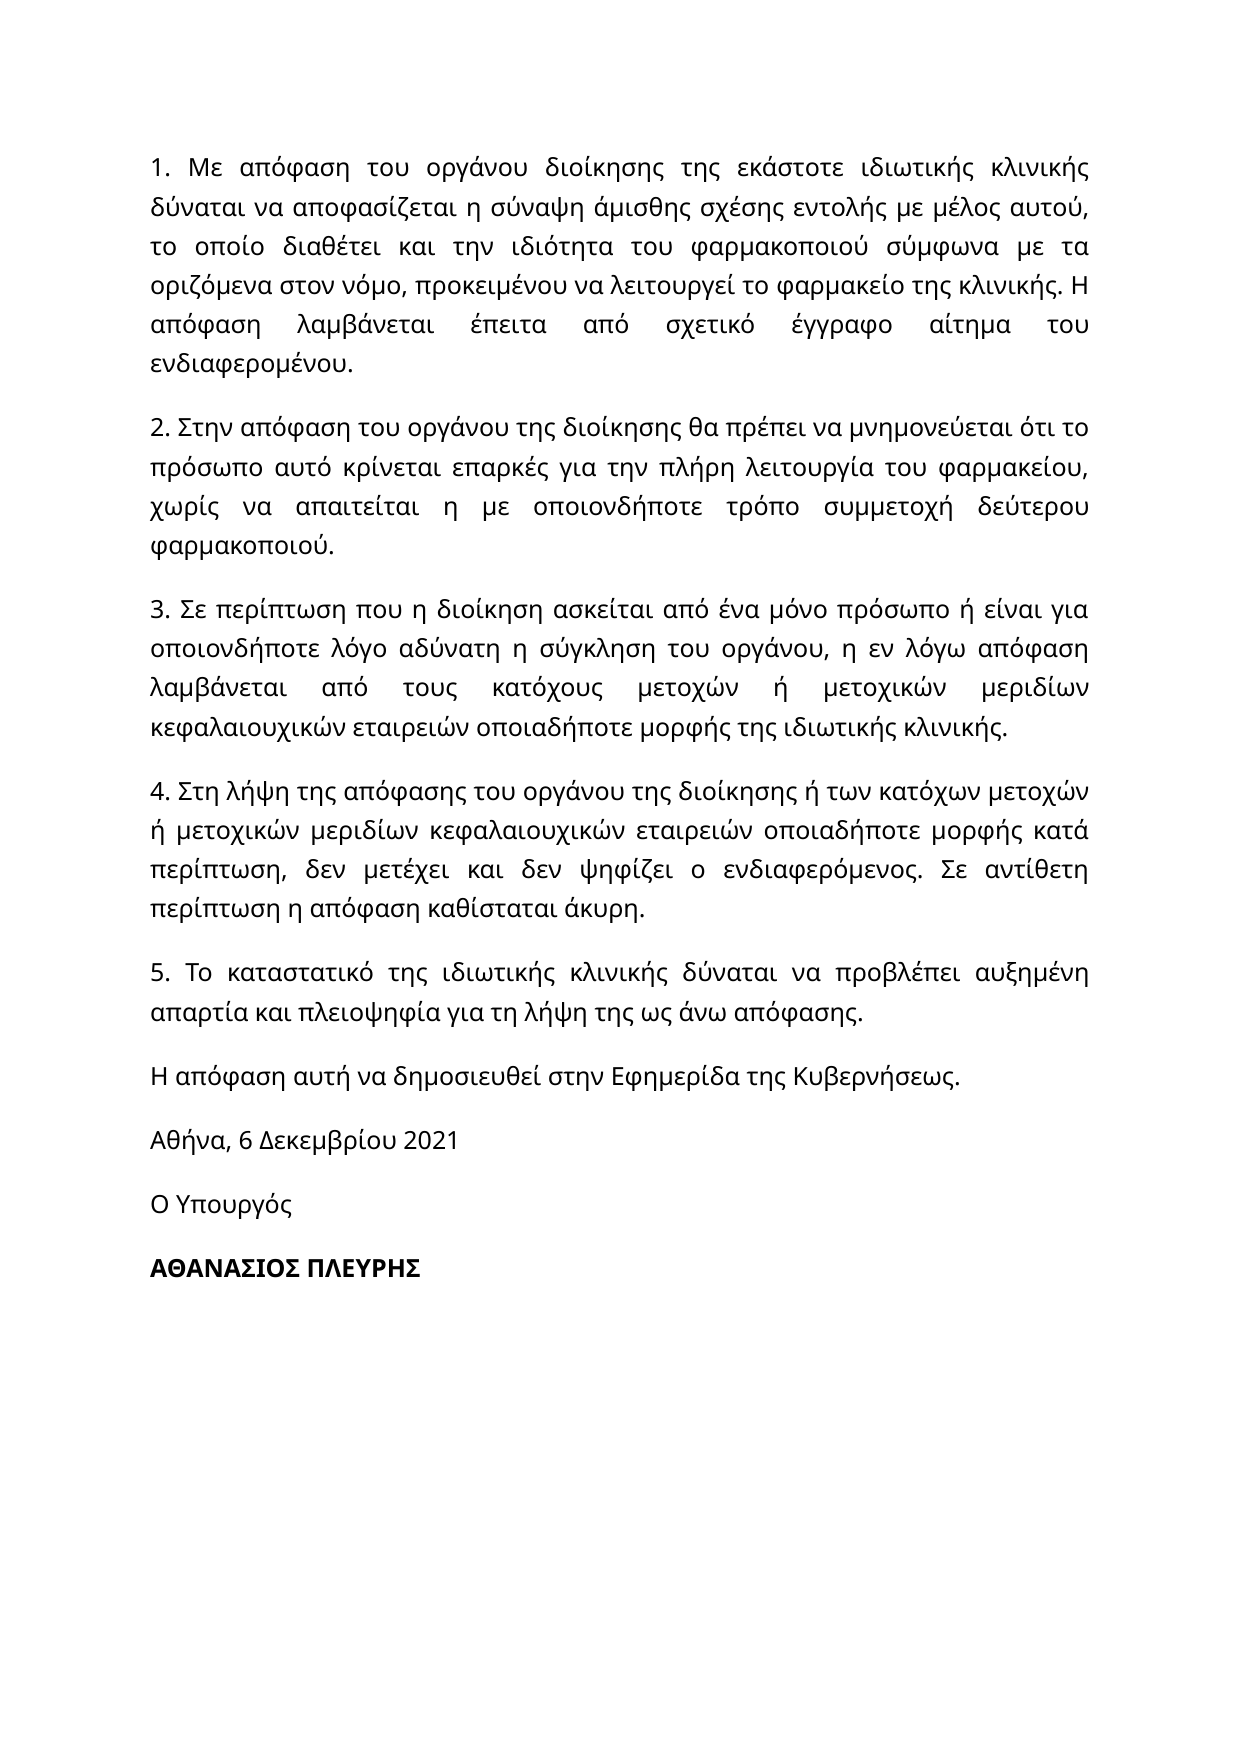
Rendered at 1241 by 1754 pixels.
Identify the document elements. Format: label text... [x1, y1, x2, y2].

text 1. Με απόφαση του οργάνου διοίκησης της εκάστοτε ιδιωτικής κλινικής δύναται να αποφασίζεται η σύναψη άμισθης σχέσης εντολής με μέλος αυτού, το οποίο διαθέτει και την ιδιότητα του φαρμακοποιού σύμφωνα με τα οριζόμενα στον νόμο, προκειμένου να λειτουργεί το φαρμακείο της κλινικής. Η απόφαση λαμβάνεται έπειτα από σχετικό έγγραφο αίτημα του ενδιαφερομένου. [150, 150, 1090, 380]
text 2. Στην απόφαση του οργάνου της διοίκησης θα πρέπει να μνημονεύεται ότι το πρόσωπο αυτό κρίνεται επαρκές για την πλήρη λειτουργία του φαρμακείου, χωρίς να απαιτείται η με οποιονδήποτε τρόπο συμμετοχή δεύτερου φαρμακοποιού. [150, 410, 1090, 562]
text 3. Σε περίπτωση που η διοίκηση ασκείται από ένα μόνο πρόσωπο ή είναι για οποιονδήποτε λόγο αδύνατη η σύγκληση του οργάνου, η εν λόγω απόφαση λαμβάνεται από τους κατόχους μετοχών ή μετοχικών μεριδίων κεφαλαιουχικών εταιρειών οποιαδήποτε μορφής της ιδιωτικής κλινικής. [150, 592, 1090, 743]
text Αθήνα, 6 Δεκεμβρίου 2021 [150, 1122, 1090, 1157]
text Ο Υπουργός [150, 1187, 1090, 1221]
text ΑΘΑΝΑΣΙΟΣ ΠΛΕΥΡΗΣ [150, 1251, 1090, 1285]
text 5. Το καταστατικό της ιδιωτικής κλινικής δύναται να προβλέπει αυξημένη απαρτία και πλειοψηφία για τη λήψη της ως άνω απόφασης. [150, 955, 1090, 1028]
text Η απόφαση αυτή να δημοσιευθεί στην Εφημερίδα της Κυβερνήσεως. [150, 1058, 1090, 1092]
text 4. Στη λήψη της απόφασης του οργάνου της διοίκησης ή των κατόχων μετοχών ή μετοχικών μεριδίων κεφαλαιουχικών εταιρειών οποιαδήποτε μορφής κατά περίπτωση, δεν μετέχει και δεν ψηφίζει ο ενδιαφερόμενος. Σε αντίθετη περίπτωση η απόφαση καθίσταται άκυρη. [150, 773, 1090, 925]
